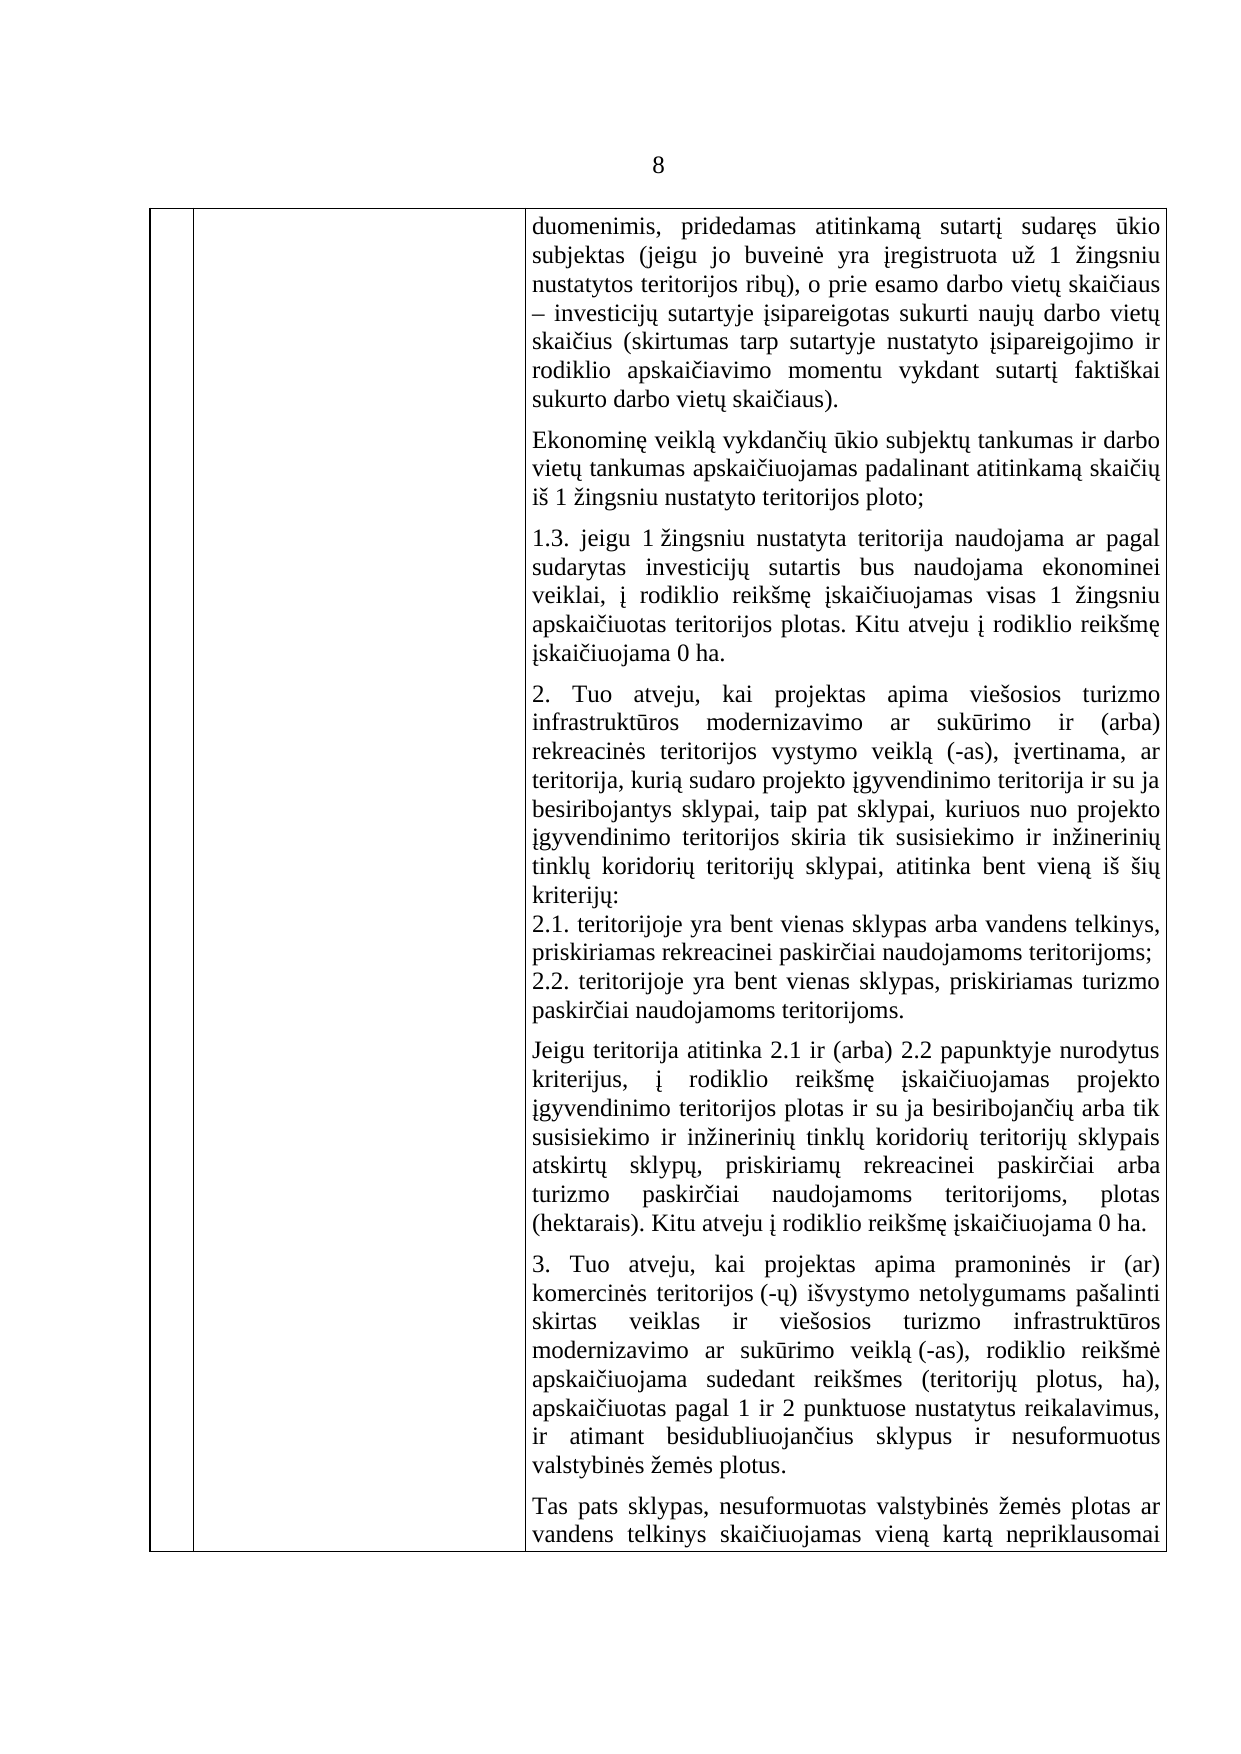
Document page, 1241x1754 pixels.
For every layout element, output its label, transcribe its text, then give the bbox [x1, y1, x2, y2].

table_cell [194, 209, 525, 1551]
table_cell duomenimis, pridedamas atitinkamą sutartį sudaręs ūkio subjektas (jeigu jo buveinė yra įregistruota už 1 žingsniu nustatytos teritorijos ribų), o prie esamo darbo vietų skaičiaus – investicijų sutartyje įsipareigotas sukurti naujų darbo vietų skaičius (skirtumas tarp sutartyje nustatyto įsipareigojimo ir rodiklio apskaičiavimo momentu vykdant sutartį faktiškai sukurto darbo vietų skaičiaus). Ekonominę veiklą vykdančių ūkio subjektų tankumas ir darbo vietų tankumas apskaičiuojamas padalinant atitinkamą skaičių iš 1 žingsniu nustatyto teritorijos ploto; 1.3. jeigu 1 žingsniu nustatyta teritorija naudojama ar pagal sudarytas investicijų sutartis bus naudojama ekonominei veiklai, į rodiklio reikšmę įskaičiuojamas visas 1 žingsniu apskaičiuotas teritorijos plotas. Kitu atveju į rodiklio reikšmę įskaičiuojama 0 ha. 2. Tuo atveju, kai projektas apima viešosios turizmo infrastruktūros modernizavimo ar sukūrimo ir (arba) rekreacinės teritorijos vystymo veiklą (-as), įvertinama, ar teritorija, kurią sudaro projekto įgyvendinimo teritorija ir su ja besiribojantys sklypai, taip pat sklypai, kuriuos nuo projekto įgyvendinimo teritorijos skiria tik susisiekimo ir inžinerinių tinklų koridorių teritorijų sklypai, atitinka bent vieną iš šių kriterijų: 2.1. teritorijoje yra bent vienas sklypas arba vandens telkinys, priskiriamas rekreacinei paskirčiai naudojamoms teritorijoms; 2.2. teritorijoje yra bent vienas sklypas, priskiriamas turizmo paskirčiai naudojamoms teritorijoms. Jeigu teritorija atitinka 2.1 ir (arba) 2.2 papunktyje nurodytus kriterijus, į rodiklio reikšmę įskaičiuojamas projekto įgyvendinimo teritorijos plotas ir su ja besiribojančių arba tik susisiekimo ir inžinerinių tinklų koridorių teritorijų sklypais atskirtų sklypų, priskiriamų rekreacinei paskirčiai arba turizmo paskirčiai naudojamoms teritorijoms, plotas (hektarais). Kitu atveju į rodiklio reikšmę įskaičiuojama 0 ha. 3. Tuo atveju, kai projektas apima pramoninės ir (ar) komercinės teritorijos (-ų) išvystymo netolygumams pašalinti skirtas veiklas ir viešosios turizmo infrastruktūros modernizavimo ar sukūrimo veiklą (-as), rodiklio reikšmė apskaičiuojama sudedant reikšmes (teritorijų plotus, ha), apskaičiuotas pagal 1 ir 2 punktuose nustatytus reikalavimus, ir atimant besidubliuojančius sklypus ir nesuformuotus valstybinės žemės plotus. Tas pats sklypas, nesuformuotas valstybinės žemės plotas ar vandens telkinys skaičiuojamas vieną kartą nepriklausomai [526, 209, 1166, 1551]
table_cell [151, 209, 193, 1551]
